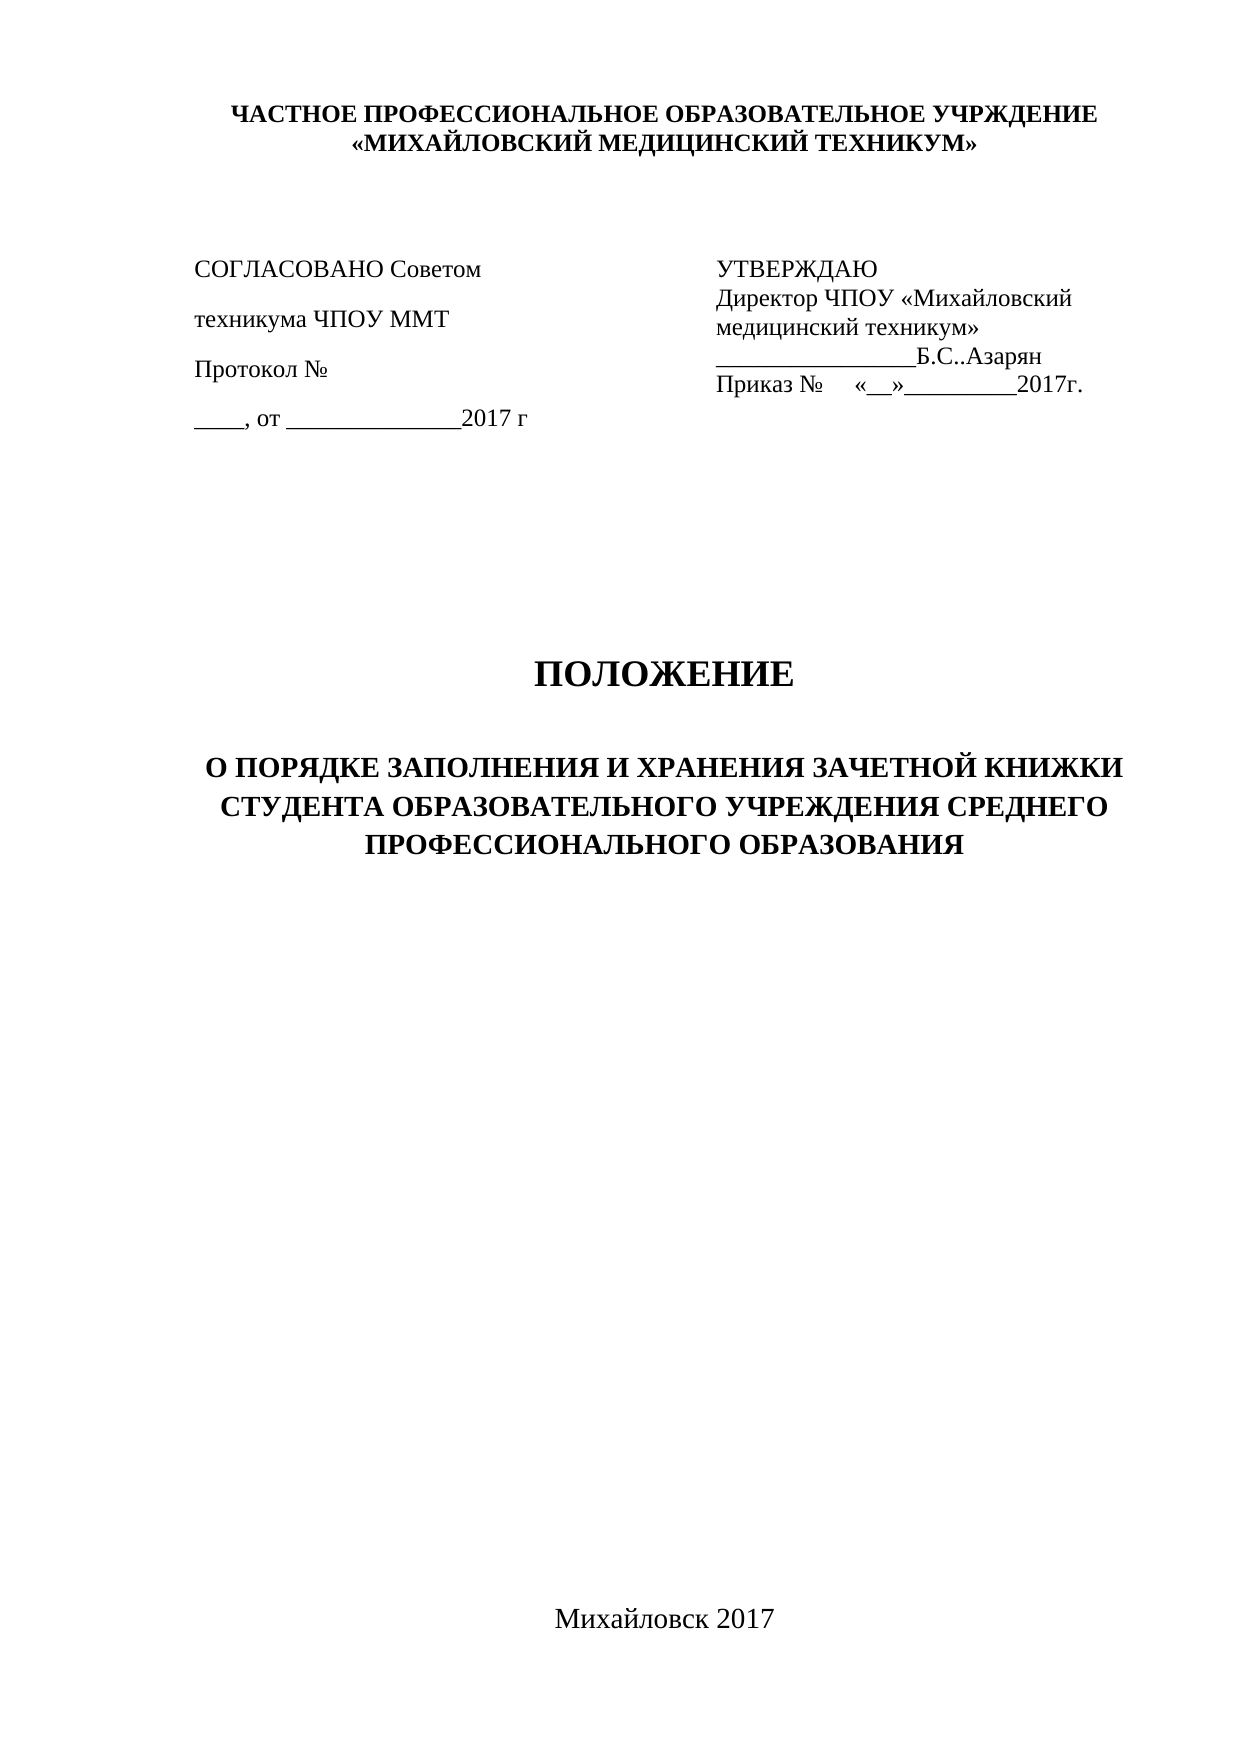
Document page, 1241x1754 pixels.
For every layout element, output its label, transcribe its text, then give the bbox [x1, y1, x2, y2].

text СТУДЕНТА ОБРАЗОВАТЕЛЬНОГО УЧРЕЖДЕНИЯ СРЕДНЕГО ПРОФЕССИОНАЛЬНОГО ОБРАЗОВАНИЯ [177, 789, 1152, 861]
text О ПОРЯДКЕ ЗАПОЛНЕНИЯ И ХРАНЕНИЯ ЗАЧЕТНОЙ КНИЖКИ [177, 750, 1152, 784]
text ПОЛОЖЕНИЕ [177, 651, 1152, 694]
table_header УТВЕРЖДАЮ Директор ЧПОУ «Михайловский медицинский техникум» ________________Б.С..Азарян Приказ № «__»_________2017г. [705, 255, 1158, 602]
table_header СОГЛАСОВАНО Советом техникума ЧПОУ ММТ Протокол № ____, от ______________2017 г [183, 255, 704, 602]
text ЧАСТНОЕ ПРОФЕССИОНАЛЬНОЕ ОБРАЗОВАТЕЛЬНОЕ УЧРЖДЕНИЕ «МИХАЙЛОВСКИЙ МЕДИЦИНСКИЙ ТЕХНИКУМ» [177, 99, 1152, 157]
text Михайловск 2017 [177, 1602, 1152, 1635]
